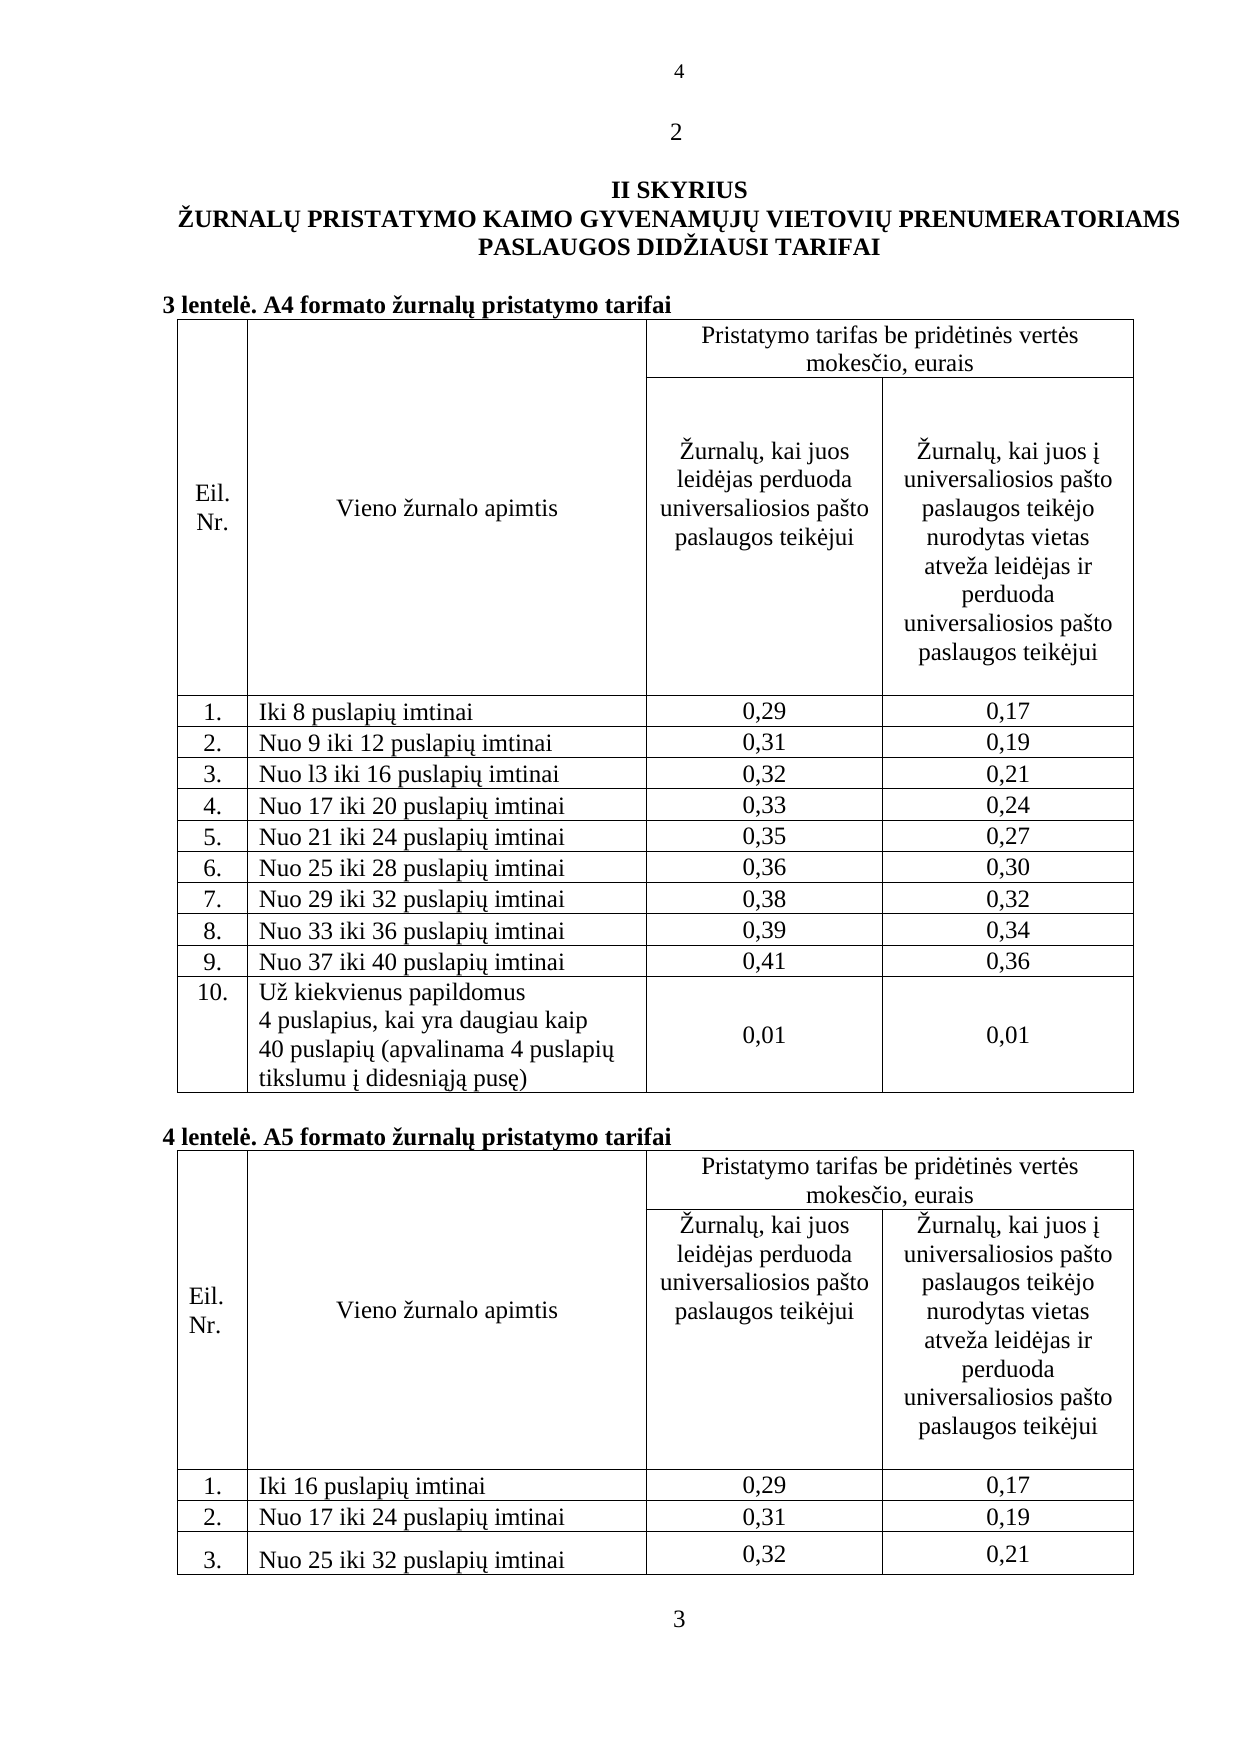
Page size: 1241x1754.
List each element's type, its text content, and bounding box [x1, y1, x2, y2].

table_cell 0,30 [883, 852, 1133, 882]
table_cell 0,17 [883, 1470, 1133, 1500]
text II SKYRIUS [177, 175, 1181, 204]
table_cell Nuo 29 iki 32 puslapių imtinai [248, 883, 646, 913]
table_cell Žurnalų, kai juos leidėjas perduoda universaliosios pašto paslaugos teikėjui [647, 378, 882, 694]
table_cell 0,29 [647, 1470, 882, 1500]
table_cell 0,36 [647, 852, 882, 882]
table_header Eil. Nr. [178, 320, 247, 694]
table_cell Nuo l3 iki 16 puslapių imtinai [248, 758, 646, 788]
text 2 [177, 117, 1181, 146]
table_cell 9. [178, 946, 247, 976]
table_cell 0,32 [647, 1532, 882, 1574]
table_cell Nuo 37 iki 40 puslapių imtinai [248, 946, 646, 976]
table_cell Nuo 21 iki 24 puslapių imtinai [248, 821, 646, 851]
table_header Vieno žurnalo apimtis [248, 320, 646, 694]
table_header Eil. Nr. [178, 1151, 247, 1469]
table_cell 2. [178, 1501, 247, 1531]
table_cell 0,19 [883, 1501, 1133, 1531]
table_cell 0,17 [883, 696, 1133, 726]
table_cell 10. [178, 977, 247, 1092]
table_cell Iki 8 puslapių imtinai [248, 696, 646, 726]
table_cell 7. [178, 883, 247, 913]
table_cell 0,21 [883, 1532, 1133, 1574]
text 4 lentelė. A5 formato žurnalų pristatymo tarifai [162, 1122, 1181, 1150]
table_cell 0,35 [647, 821, 882, 851]
table_cell 5. [178, 821, 247, 851]
table_cell 0,32 [883, 883, 1133, 913]
table_cell 3. [178, 758, 247, 788]
table_cell Nuo 33 iki 36 puslapių imtinai [248, 914, 646, 944]
table_cell 0,39 [647, 914, 882, 944]
table_cell 0,21 [883, 758, 1133, 788]
table_cell Žurnalų, kai juos į universaliosios pašto paslaugos teikėjo nurodytas vietas atveža leidėjas ir perduoda universaliosios pašto paslaugos teikėjui [883, 1210, 1133, 1469]
table_cell 0,33 [647, 789, 882, 819]
table_cell 1. [178, 1470, 247, 1500]
table_cell 4. [178, 789, 247, 819]
table_cell Nuo 17 iki 24 puslapių imtinai [248, 1501, 646, 1531]
table_cell 0,38 [647, 883, 882, 913]
table_cell 0,24 [883, 789, 1133, 819]
text ŽURNALŲ PRISTATYMO KAIMO GYVENAMŲJŲ VIETOVIŲ PRENUMERATORIAMS PASLAUGOS DIDŽIAUSI TARIFAI [177, 204, 1181, 261]
table_cell 8. [178, 914, 247, 944]
table_header Vieno žurnalo apimtis [248, 1151, 646, 1469]
table_cell 0,01 [883, 977, 1133, 1092]
table_cell 0,31 [647, 1501, 882, 1531]
table_cell 2. [178, 727, 247, 757]
table_cell 0,01 [647, 977, 882, 1092]
table_cell Už kiekvienus papildomus 4 puslapius, kai yra daugiau kaip 40 puslapių (apvalinama 4 puslapių tikslumu į didesniąją pusę) [248, 977, 646, 1092]
table_cell 1. [178, 696, 247, 726]
table_cell 0,32 [647, 758, 882, 788]
table_cell 0,29 [647, 696, 882, 726]
table_cell Nuo 25 iki 28 puslapių imtinai [248, 852, 646, 882]
table_cell Nuo 25 iki 32 puslapių imtinai [248, 1532, 646, 1574]
text 3 [177, 1604, 1181, 1633]
text 3 lentelė. A4 formato žurnalų pristatymo tarifai [162, 290, 1181, 319]
table_cell 3. [178, 1532, 247, 1574]
table_cell Žurnalų, kai juos į universaliosios pašto paslaugos teikėjo nurodytas vietas atveža leidėjas ir perduoda universaliosios pašto paslaugos teikėjui [883, 378, 1133, 694]
table_cell Nuo 17 iki 20 puslapių imtinai [248, 789, 646, 819]
table_cell 0,27 [883, 821, 1133, 851]
table_cell Žurnalų, kai juos leidėjas perduoda universaliosios pašto paslaugos teikėjui [647, 1210, 882, 1469]
table_cell Nuo 9 iki 12 puslapių imtinai [248, 727, 646, 757]
table_header Pristatymo tarifas be pridėtinės vertės mokesčio, eurais [647, 320, 1133, 377]
table_cell 0,19 [883, 727, 1133, 757]
table_cell 0,36 [883, 946, 1133, 976]
table_header Pristatymo tarifas be pridėtinės vertės mokesčio, eurais [647, 1151, 1133, 1209]
table_cell 0,41 [647, 946, 882, 976]
table_cell Iki 16 puslapių imtinai [248, 1470, 646, 1500]
table_cell 0,34 [883, 914, 1133, 944]
table_cell 6. [178, 852, 247, 882]
table_cell 0,31 [647, 727, 882, 757]
